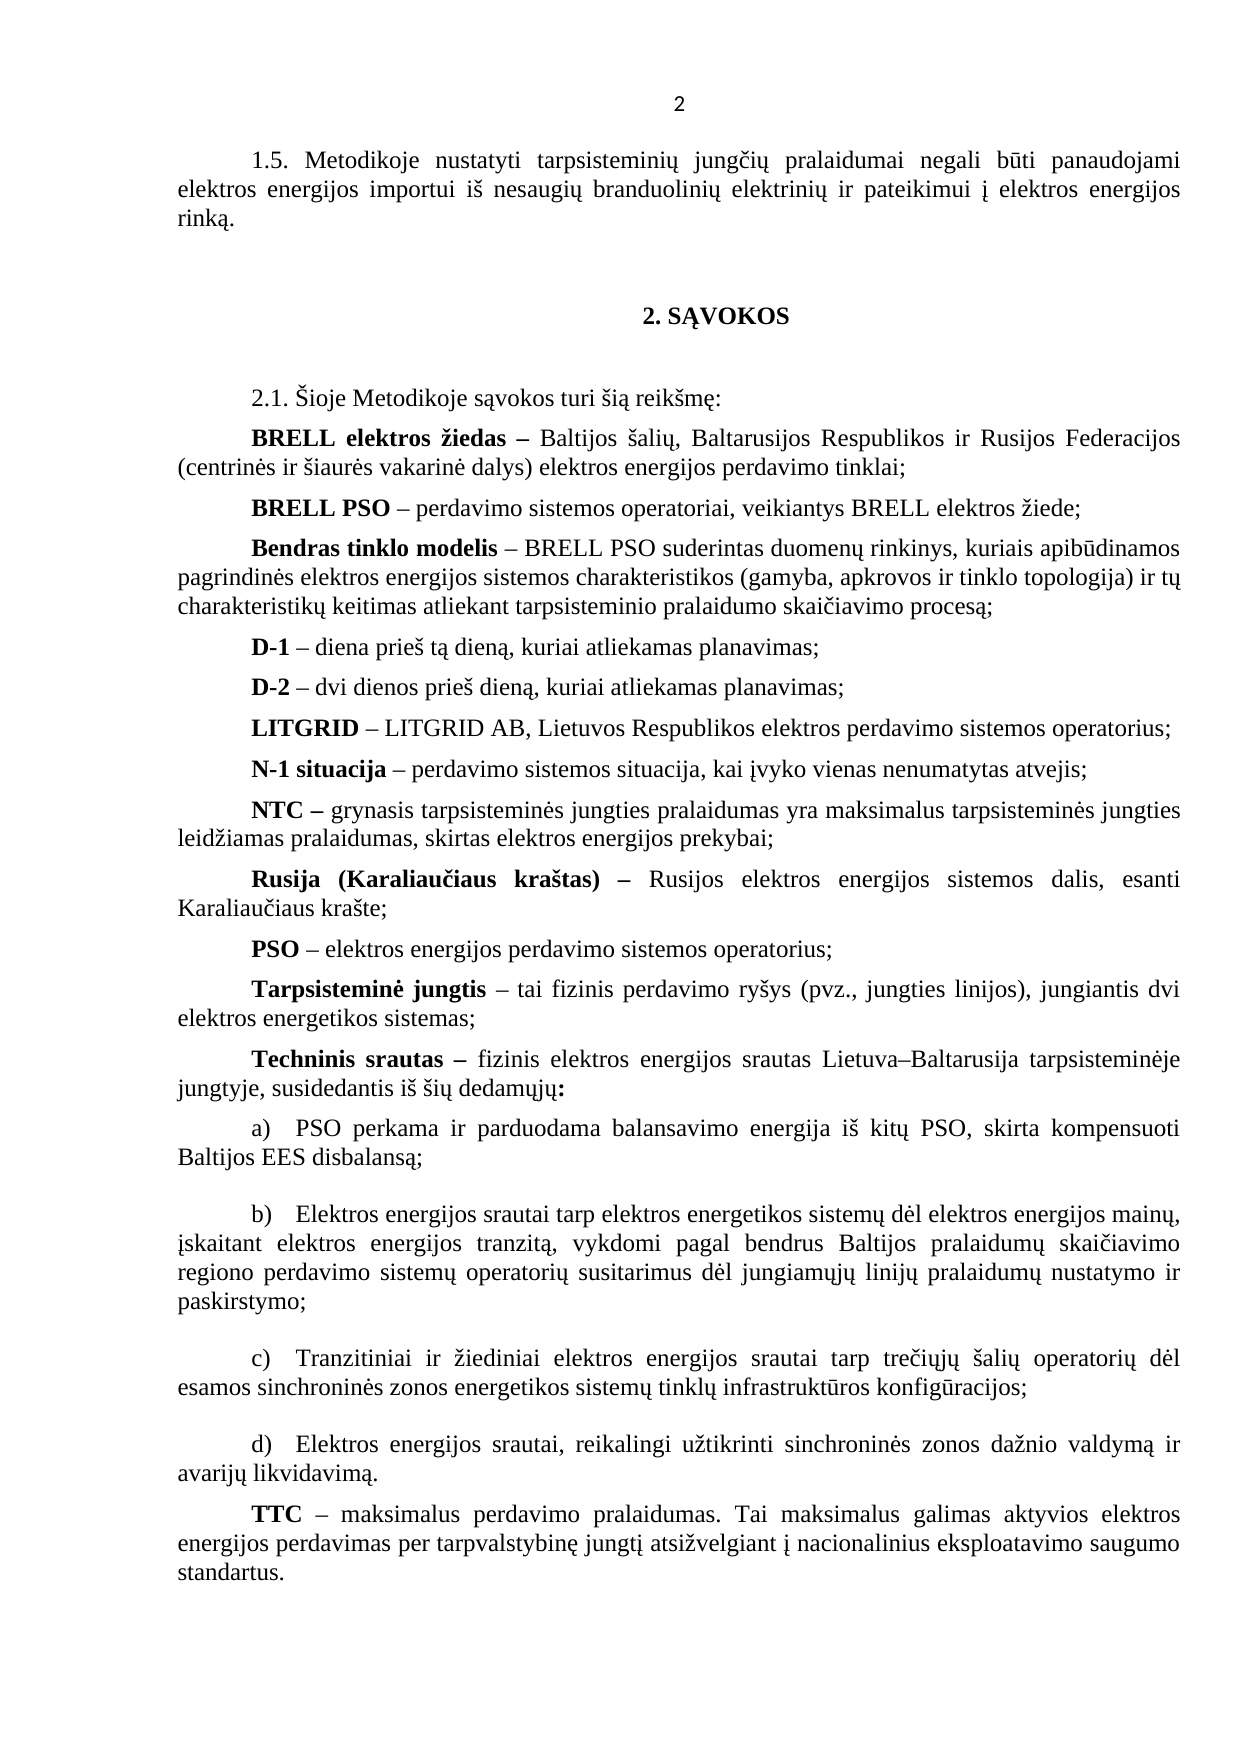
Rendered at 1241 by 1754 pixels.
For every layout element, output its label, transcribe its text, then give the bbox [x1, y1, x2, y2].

text NTC – grynasis tarpsisteminės jungties pralaidumas yra maksimalus tarpsisteminės jungties leidžiamas pralaidumas, skirtas elektros energijos prekybai; [177, 795, 1181, 852]
text D-2 – dvi dienos prieš dieną, kuriai atliekamas planavimas; [177, 672, 1181, 701]
text c) Tranzitiniai ir žiediniai elektros energijos srautai tarp trečiųjų šalių operatorių dėl esamos sinchroninės zonos energetikos sistemų tinklų infrastruktūros konfigūracijos; [177, 1343, 1181, 1401]
text a) PSO perkama ir parduodama balansavimo energija iš kitų PSO, skirta kompensuoti Baltijos EES disbalansą; [177, 1113, 1181, 1171]
text N-1 situacija ‒ perdavimo sistemos situacija, kai įvyko vienas nenumatytas atvejis; [177, 754, 1181, 783]
text Tarpsisteminė jungtis ‒ tai fizinis perdavimo ryšys (pvz., jungties linijos), jungiantis dvi elektros energetikos sistemas; [177, 974, 1181, 1032]
text LITGRID – LITGRID AB, Lietuvos Respublikos elektros perdavimo sistemos operatorius; [177, 713, 1181, 742]
text 2. SĄVOKOS [177, 301, 1181, 330]
text PSO ‒ elektros energijos perdavimo sistemos operatorius; [177, 934, 1181, 962]
text TTC ‒ maksimalus perdavimo pralaidumas. Tai maksimalus galimas aktyvios elektros energijos perdavimas per tarpvalstybinę jungtį atsižvelgiant į nacionalinius eksploatavimo saugumo standartus. [177, 1499, 1181, 1585]
text BRELL PSO – perdavimo sistemos operatoriai, veikiantys BRELL elektros žiede; [177, 493, 1181, 522]
text 2.1. Šioje Metodikoje sąvokos turi šią reikšmę: [177, 383, 1181, 411]
text 1.5. Metodikoje nustatyti tarpsisteminių jungčių pralaidumai negali būti panaudojami elektros energijos importui iš nesaugių branduolinių elektrinių ir pateikimui į elektros energijos rinką. [177, 145, 1181, 232]
text Rusija (Karaliaučiaus kraštas) – Rusijos elektros energijos sistemos dalis, esanti Karaliaučiaus krašte; [177, 864, 1181, 922]
text D-1 ‒ diena prieš tą dieną, kuriai atliekamas planavimas; [177, 632, 1181, 661]
text Techninis srautas ‒ fizinis elektros energijos srautas Lietuva‒Baltarusija tarpsisteminėje jungtyje, susidedantis iš šių dedamųjų: [177, 1044, 1181, 1101]
text d) Elektros energijos srautai, reikalingi užtikrinti sinchroninės zonos dažnio valdymą ir avarijų likvidavimą. [177, 1429, 1181, 1487]
text Bendras tinklo modelis ‒ BRELL PSO suderintas duomenų rinkinys, kuriais apibūdinamos pagrindinės elektros energijos sistemos charakteristikos (gamyba, apkrovos ir tinklo topologija) ir tų charakteristikų keitimas atliekant tarpsisteminio pralaidumo skaičiavimo procesą; [177, 533, 1181, 620]
text BRELL elektros žiedas ‒ Baltijos šalių, Baltarusijos Respublikos ir Rusijos Federacijos (centrinės ir šiaurės vakarinė dalys) elektros energijos perdavimo tinklai; [177, 423, 1181, 481]
text b) Elektros energijos srautai tarp elektros energetikos sistemų dėl elektros energijos mainų, įskaitant elektros energijos tranzitą, vykdomi pagal bendrus Baltijos pralaidumų skaičiavimo regiono perdavimo sistemų operatorių susitarimus dėl jungiamųjų linijų pralaidumų nustatymo ir paskirstymo; [177, 1199, 1181, 1314]
